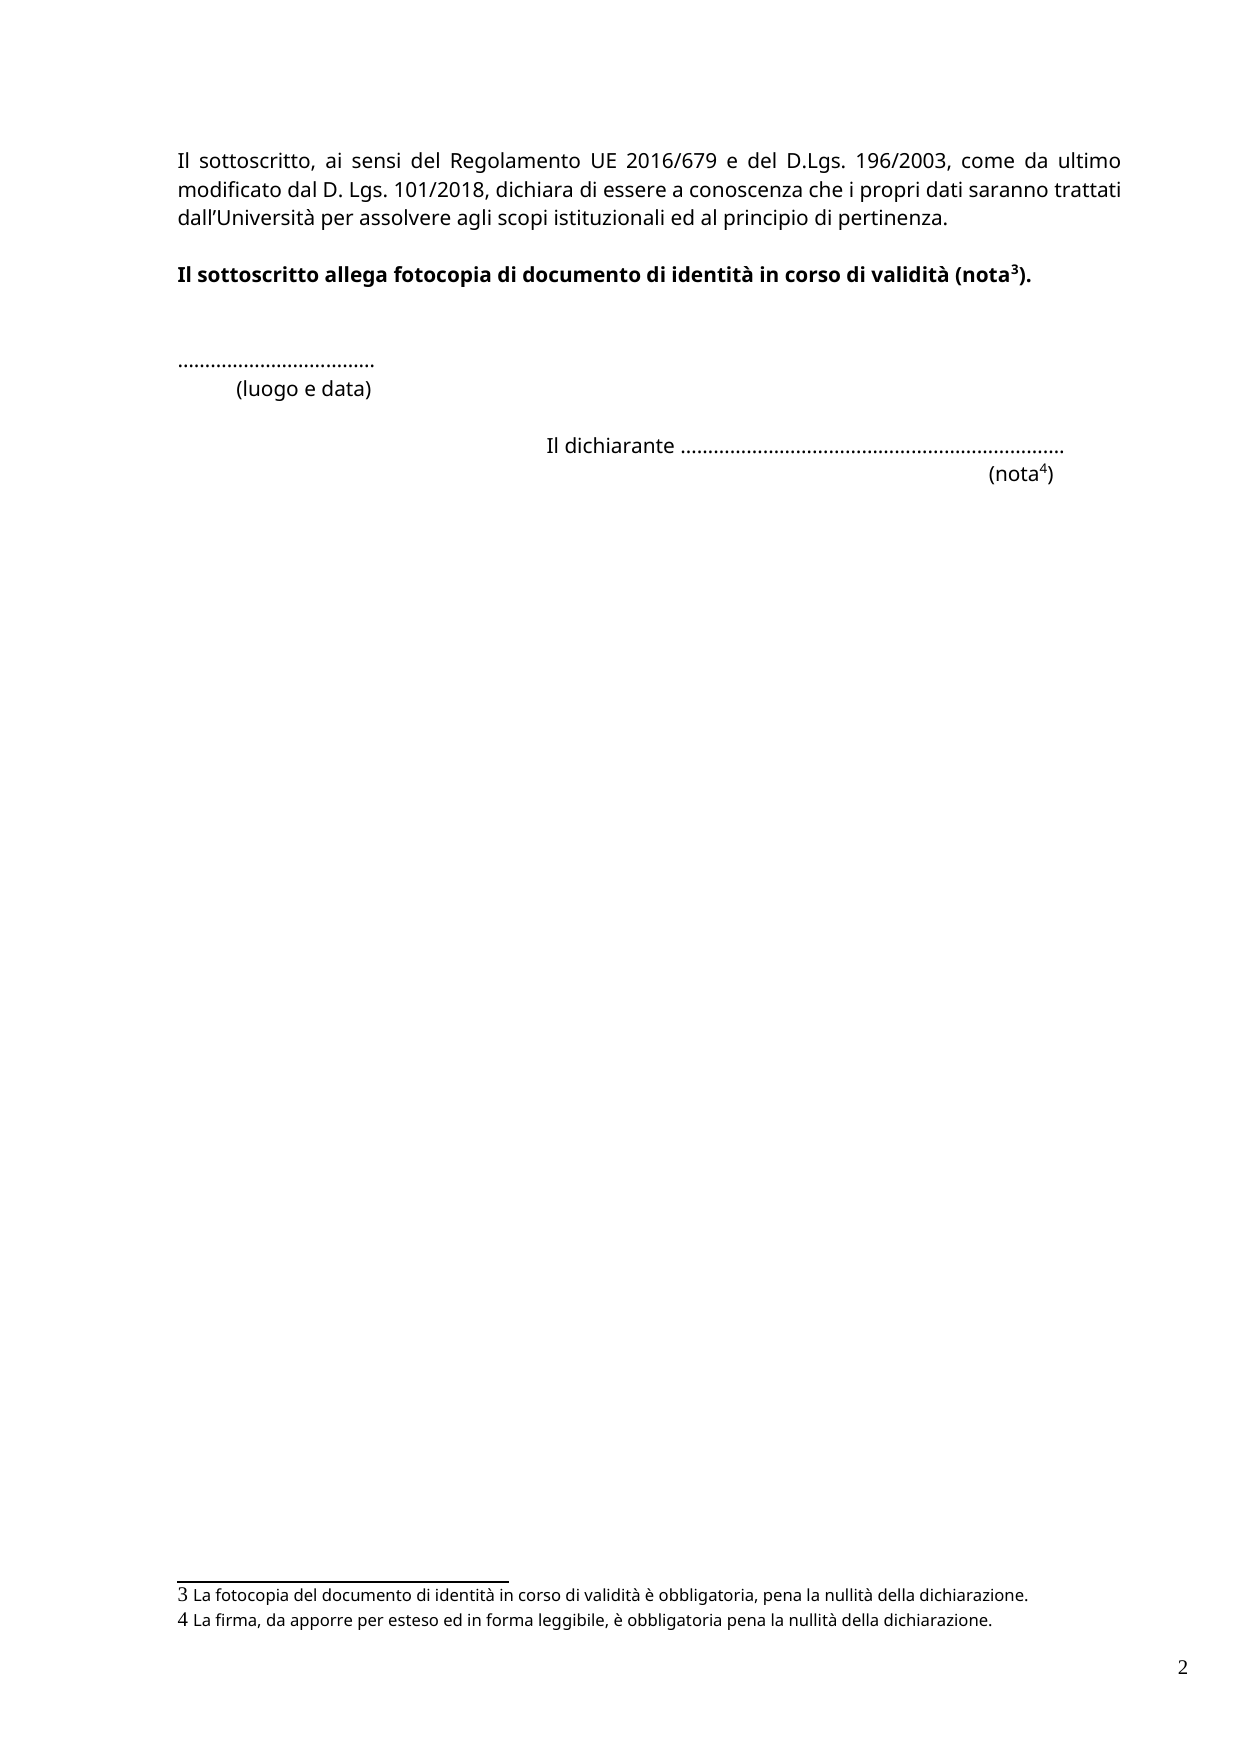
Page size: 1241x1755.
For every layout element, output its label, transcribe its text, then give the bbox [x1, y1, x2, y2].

text (luogo e data) [177, 374, 1122, 402]
text ……………………………… [177, 346, 1122, 374]
text La fotocopia del documento di identità in corso di validità è obbligatoria, pena la nullità della dichiarazione. [177, 1582, 1180, 1607]
text Il dichiarante ……………………………………………………………. [177, 431, 1122, 459]
text Il sottoscritto allega fotocopia di documento di identità in corso di validità (nota). [177, 260, 1122, 289]
text Il sottoscritto, ai sensi del Regolamento UE 2016/679 e del D.Lgs. 196/2003, come da ultimo modificato dal D. Lgs. 101/2018, dichiara di essere a conoscenza che i propri dati saranno trattati dall’Università per assolvere agli scopi istituzionali ed al principio di pertinenza. [177, 147, 1122, 232]
text La firma, da apporre per esteso ed in forma leggibile, è obbligatoria pena la nullità della dichiarazione. [177, 1607, 1122, 1631]
text (nota) [177, 459, 1122, 488]
